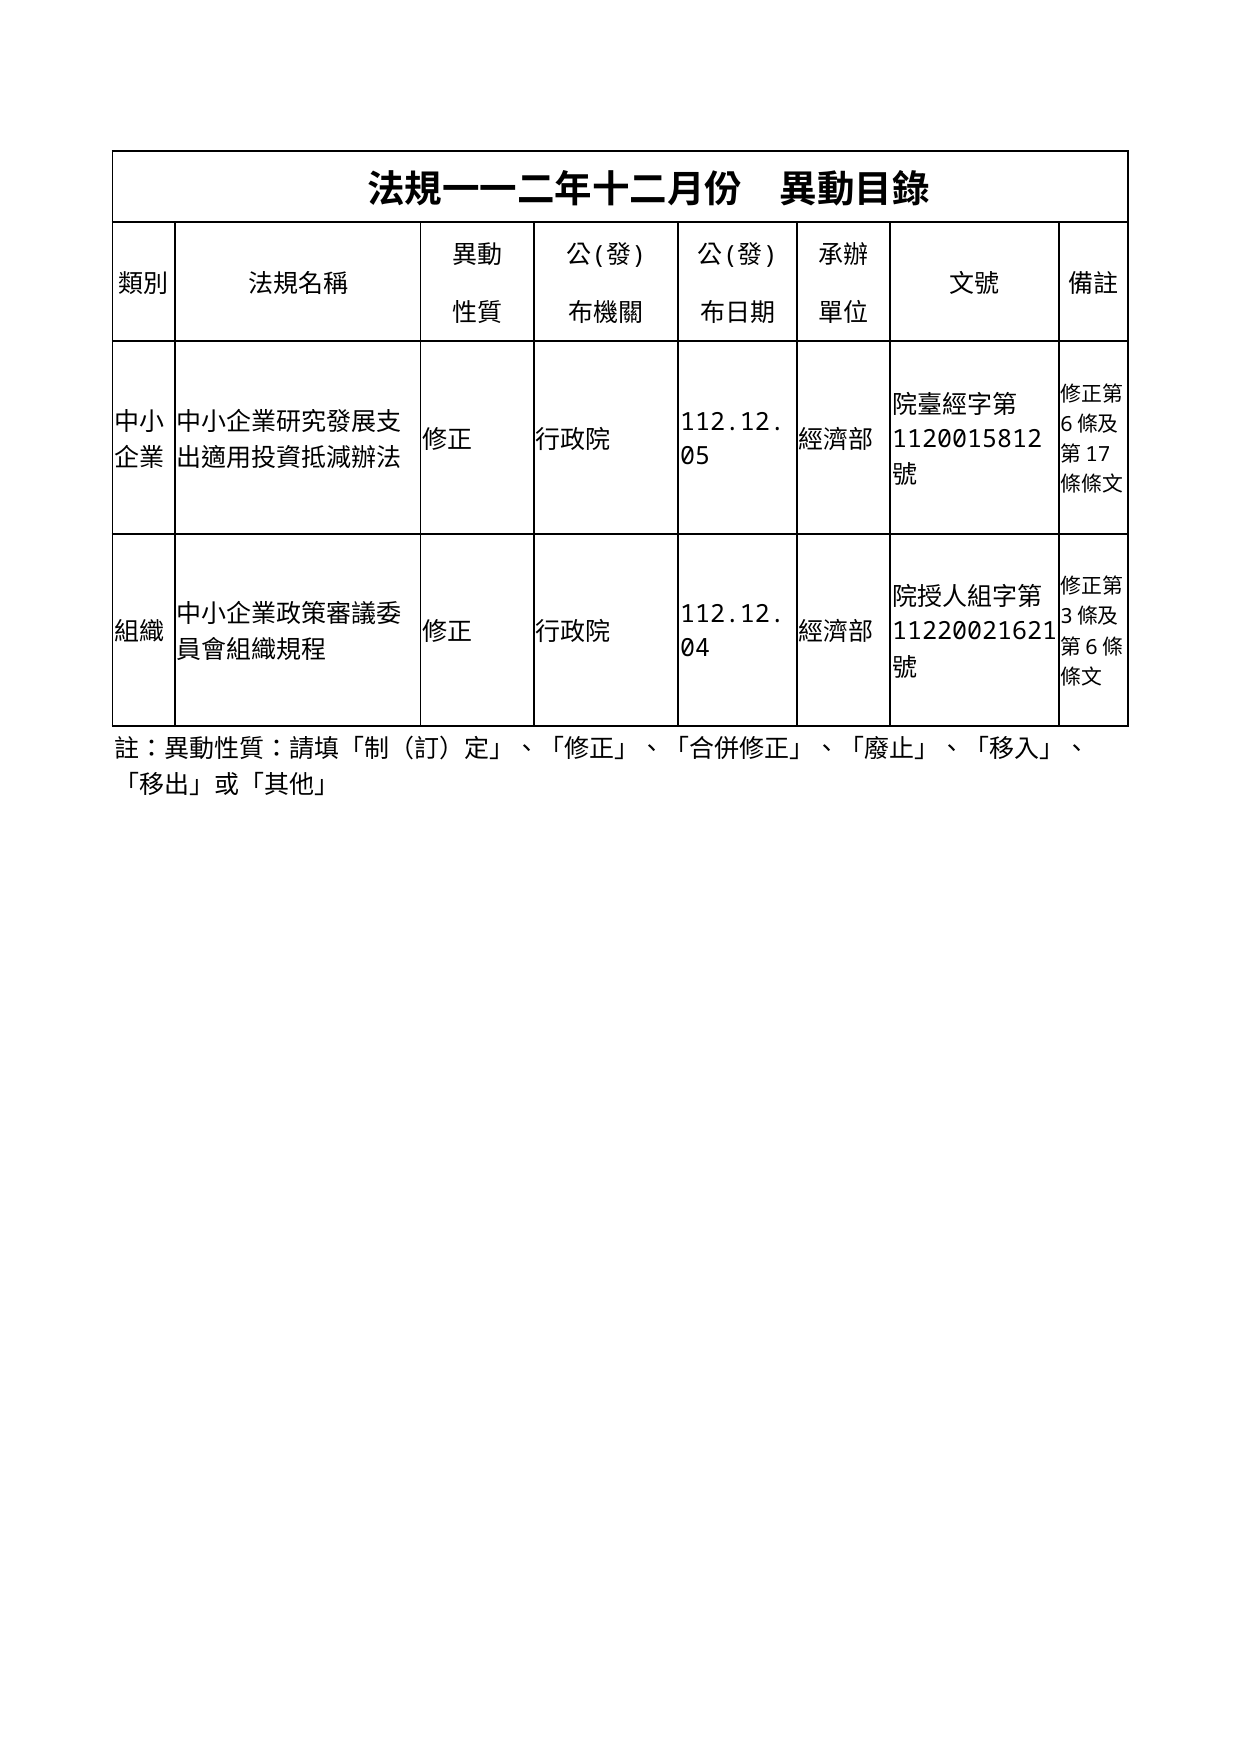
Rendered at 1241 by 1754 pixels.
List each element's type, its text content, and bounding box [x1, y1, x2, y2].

table_cell 修正第6條及第17條條文 [1060, 342, 1127, 533]
table_cell 文號 [891, 223, 1058, 340]
table_cell 備註 [1060, 223, 1127, 340]
table_cell 組織 [113, 535, 174, 725]
table_cell 112.12.04 [679, 535, 796, 725]
table_cell 中小企業 [113, 342, 174, 533]
table_header 註：異動性質：請填「制（訂）定」、「修正」、「合併修正」、「廢止」、「移入」、「移出」或「其他」 [112, 727, 1128, 803]
table_cell 行政院 [535, 535, 677, 725]
table_cell 112.12.05 [679, 342, 796, 533]
table_cell 異動 性質 [421, 223, 533, 340]
table_header 法規一一二年十二月份 異動目錄 [113, 152, 1127, 221]
table_cell 院臺經字第1120015812號 [891, 342, 1058, 533]
table_cell 行政院 [535, 342, 677, 533]
table_cell 修正 [421, 535, 533, 725]
table_cell 修正第3條及第6條條文 [1060, 535, 1127, 725]
table_cell 修正 [421, 342, 533, 533]
table_cell 法規名稱 [176, 223, 420, 340]
table_cell 中小企業研究發展支出適用投資抵減辦法 [176, 342, 420, 533]
table_cell 經濟部 [798, 535, 889, 725]
table_cell 承辦 單位 [798, 223, 889, 340]
table_cell 公(發) 布日期 [679, 223, 796, 340]
table_cell 經濟部 [798, 342, 889, 533]
table_cell 公(發) 布機關 [535, 223, 677, 340]
table_cell 中小企業政策審議委員會組織規程 [176, 535, 420, 725]
table_cell 院授人組字第11220021621號 [891, 535, 1058, 725]
table_cell 類別 [113, 223, 174, 340]
